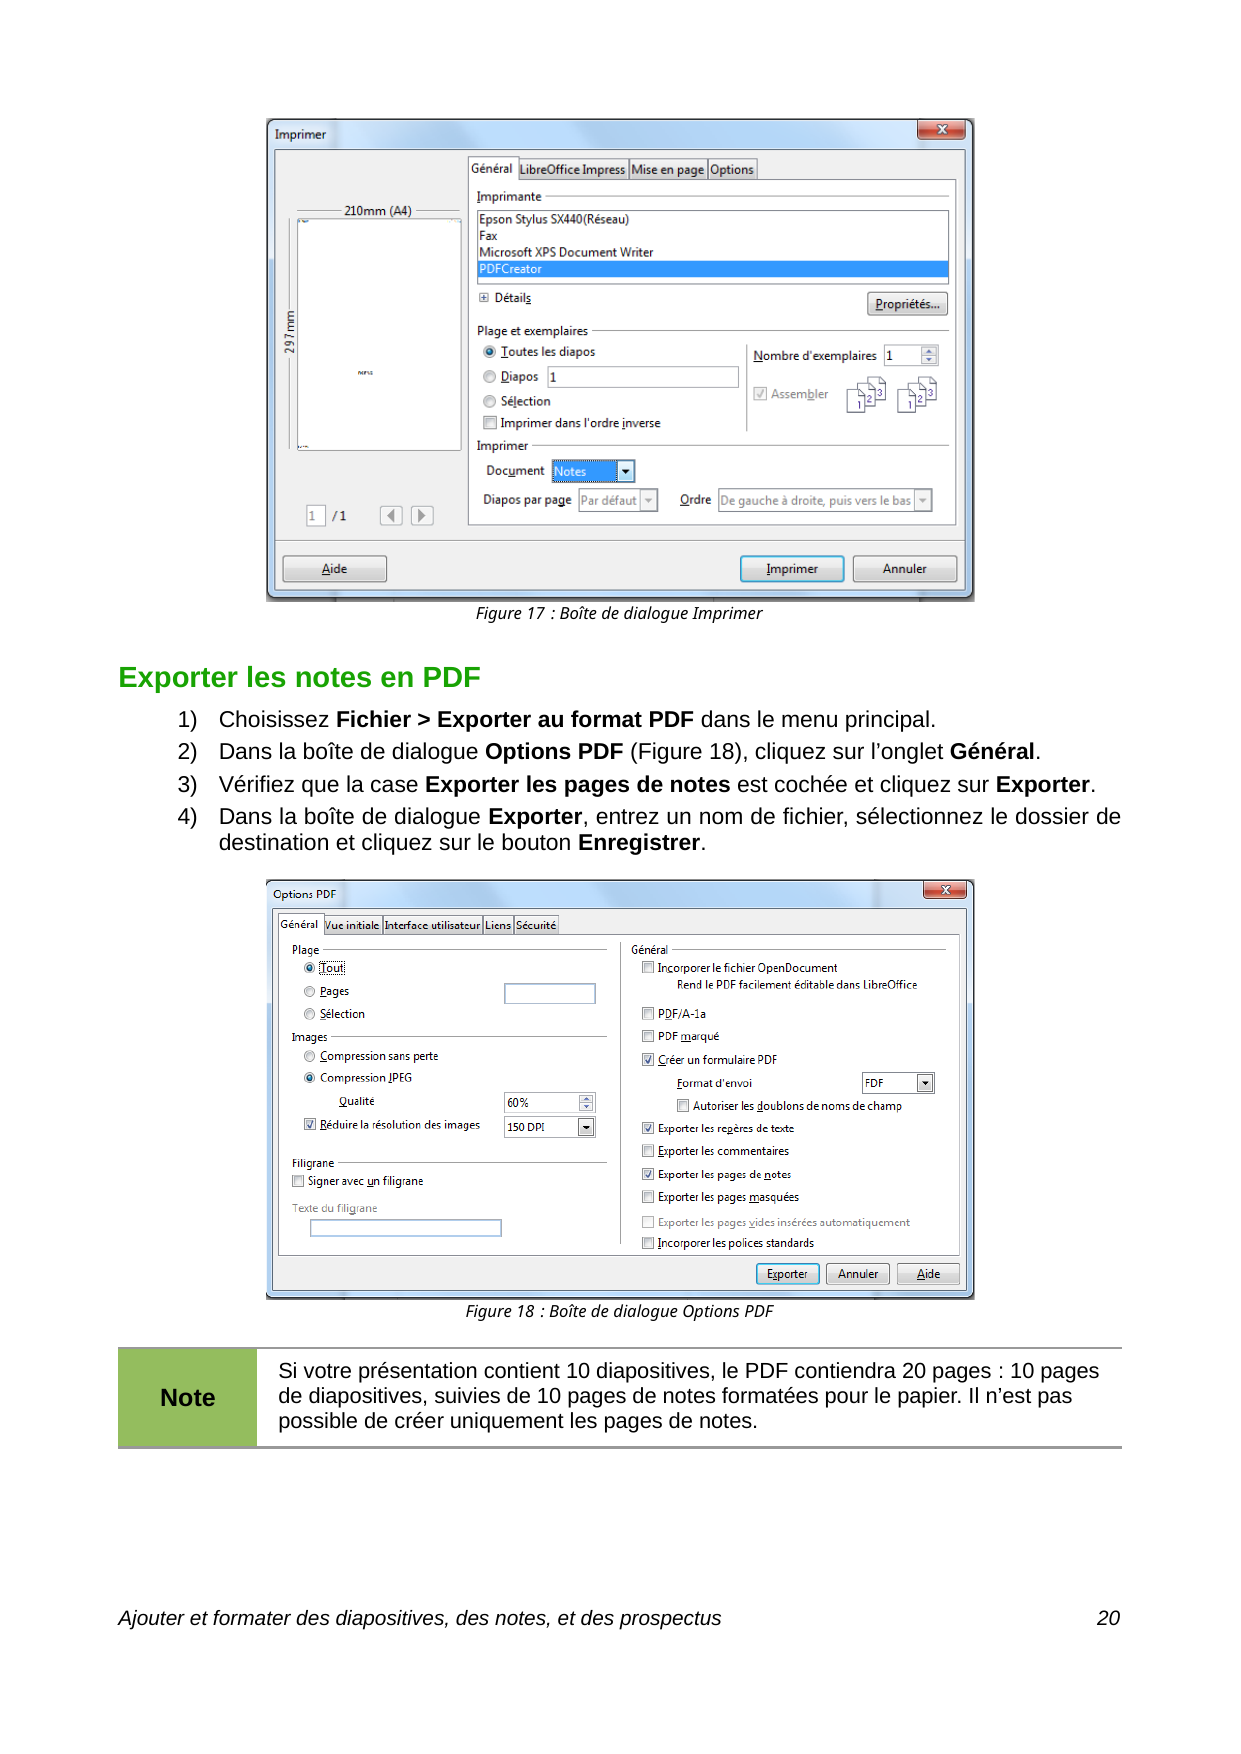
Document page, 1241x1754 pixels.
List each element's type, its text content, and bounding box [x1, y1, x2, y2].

list Vérifiez que la case Exporter les pages de notes est cochée et cliquez sur Exporter. [177, 771, 1122, 797]
text Figure 17 : Boîte de dialogue Imprimer [266, 602, 974, 624]
list Dans la boîte de dialogue Exporter, entrez un nom de fichier, sélectionnez le dossier de destination et cliquez sur le bouton Enregistrer. [177, 803, 1122, 856]
text Figure 18 : Boîte de dialogue Options PDF [266, 1300, 974, 1322]
picture [266, 879, 975, 1300]
list Dans la boîte de dialogue Options PDF (Figure 18), cliquez sur l’onglet Général. [177, 738, 1122, 764]
list Choisissez Fichier > Exporter au format PDF dans le menu principal. [177, 706, 1122, 732]
table_header Note [118, 1349, 257, 1446]
subtitle Exporter les notes en PDF [118, 660, 1122, 693]
picture [266, 118, 975, 602]
table_header Si votre présentation contient 10 diapositives, le PDF contiendra 20 pages : 10 pages de diapositives, suivies de 10 pages de notes formatées pour le papier. Il n’est pas possible de créer uniquement les pages de notes. [258, 1349, 1122, 1446]
